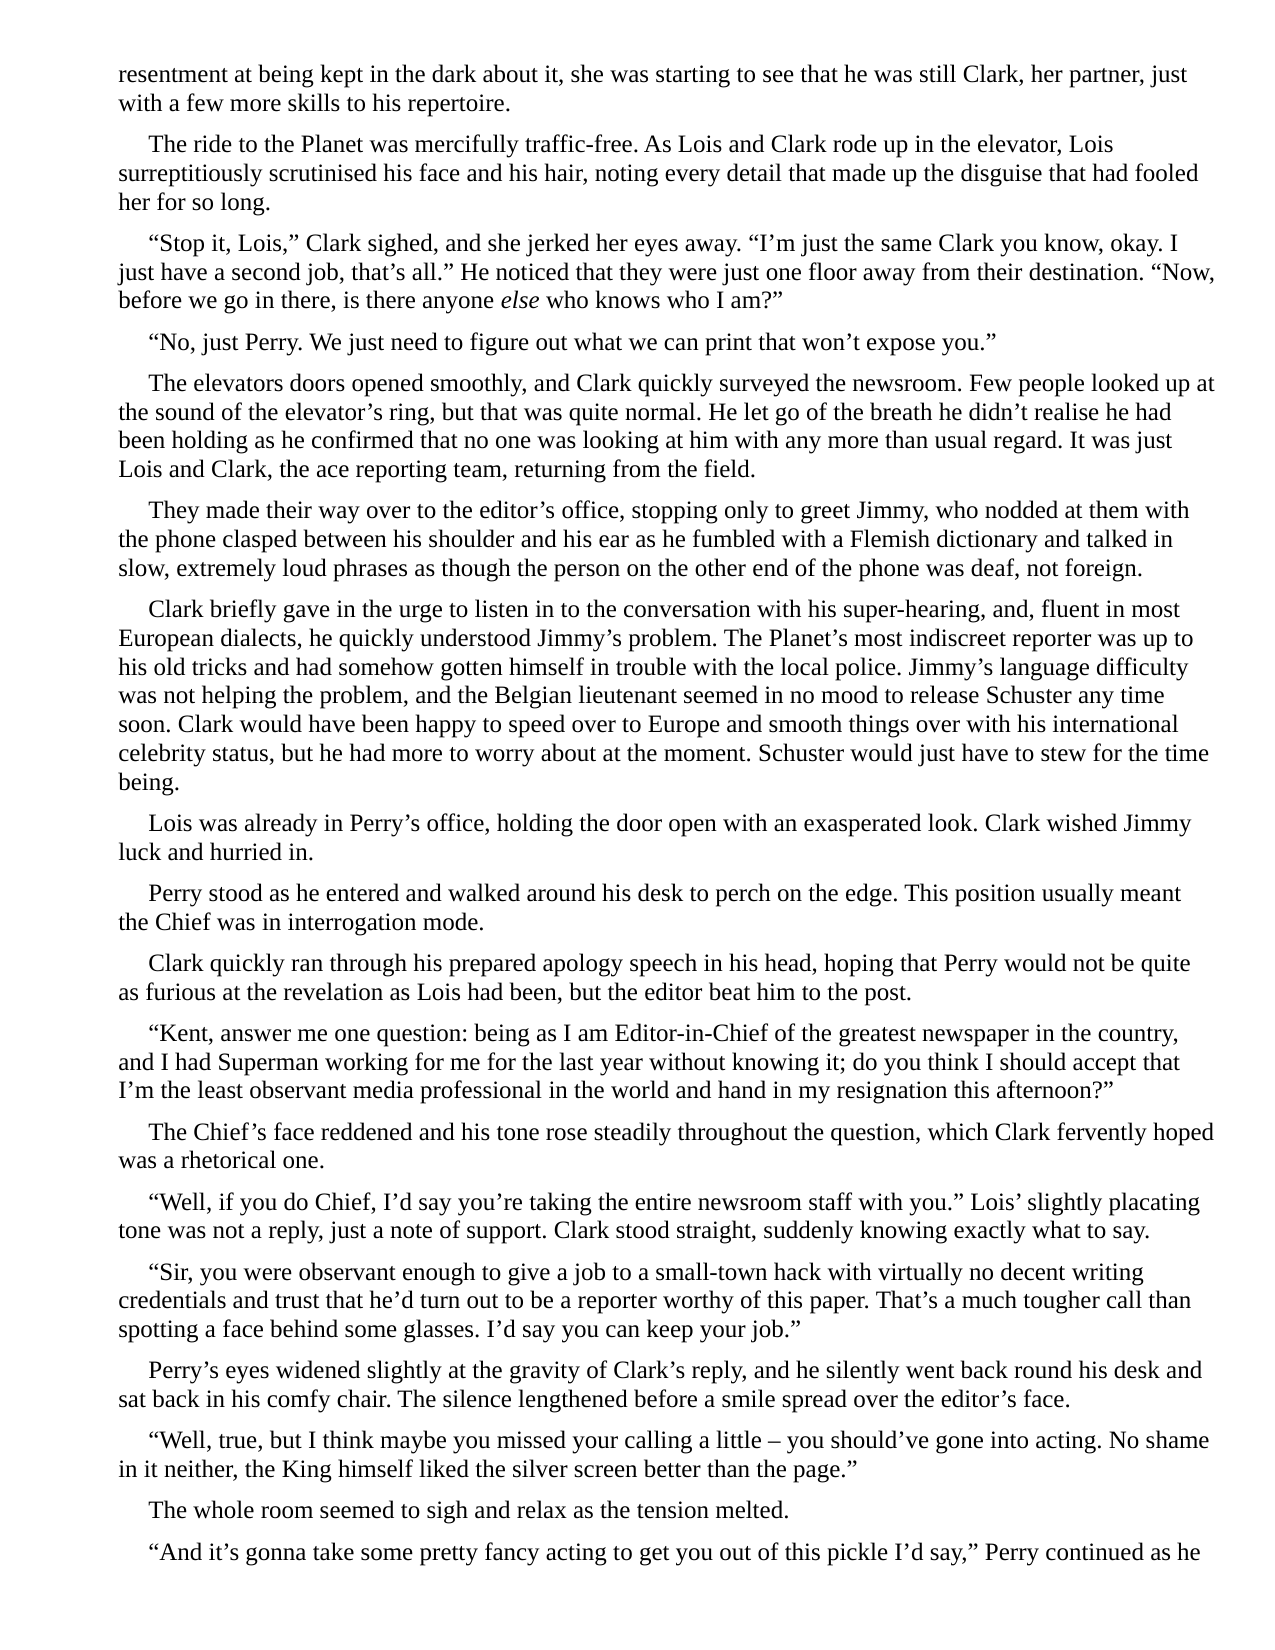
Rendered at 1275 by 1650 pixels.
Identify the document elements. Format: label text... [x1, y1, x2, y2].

text Clark briefly gave in the urge to listen in to the conversation with his super-hearing, and, fluent in most European dialects, he quickly understood Jimmy’s problem. The Planet’s most indiscreet reporter was up to his old tricks and had somehow gotten himself in trouble with the local police. Jimmy’s language difficulty was not helping the problem, and the Belgian lieutenant seemed in no mood to release Schuster any time soon. Clark would have been happy to speed over to Europe and smooth things over with his international celebrity status, but he had more to worry about at the moment. Schuster would just have to stew for the time being. [118, 594, 1216, 795]
text Clark quickly ran through his prepared apology speech in his head, hoping that Perry would not be quite as furious at the revelation as Lois had been, but the editor beat him to the post. [118, 948, 1216, 1005]
text “And it’s gonna take some pretty fancy acting to get you out of this pickle I’d say,” Perry continued as he [118, 1537, 1216, 1565]
text “Kent, answer me one question: being as I am Editor-in-Chief of the greatest newspaper in the country, and I had Superman working for me for the last year without knowing it; do you think I should accept that I’m the least observant media professional in the world and hand in my resignation this afternoon?” [118, 1018, 1216, 1104]
text Perry stood as he entered and walked around his desk to perch on the edge. This position usually meant the Chief was in interrogation mode. [118, 878, 1216, 935]
text The elevators doors opened smoothly, and Clark quickly surveyed the newsroom. Few people looked up at the sound of the elevator’s ring, but that was quite normal. He let go of the breath he didn’t realise he had been holding as he confirmed that no one was looking at him with any more than usual regard. It was just Lois and Clark, the ace reporting team, returning from the field. [118, 368, 1216, 483]
text The whole room seemed to sigh and relax as the tension melted. [118, 1495, 1216, 1524]
text “Sir, you were observant enough to give a job to a small-town hack with virtually no decent writing credentials and trust that he’d turn out to be a reporter worthy of this paper. That’s a much tougher call than spotting a face behind some glasses. I’d say you can keep your job.” [118, 1257, 1216, 1343]
text The Chief’s face reddened and his tone rose steadily throughout the question, which Clark fervently hoped was a rhetorical one. [118, 1117, 1216, 1174]
text The ride to the Planet was mercifully traffic-free. As Lois and Clark rode up in the elevator, Lois surreptitiously scrutinised his face and his hair, noting every detail that made up the disguise that had fooled her for so long. [118, 129, 1216, 215]
text Perry’s eyes widened slightly at the gravity of Clark’s reply, and he silently went back round his desk and sat back in his comfy chair. The silence lengthened before a smile spread over the editor’s face. [118, 1355, 1216, 1413]
text resentment at being kept in the dark about it, she was starting to see that he was still Clark, her partner, just with a few more skills to his repertoire. [118, 59, 1216, 117]
text “Well, true, but I think maybe you missed your calling a little – you should’ve gone into acting. No shame in it neither, the King himself liked the silver screen better than the page.” [118, 1425, 1216, 1483]
text Lois was already in Perry’s office, holding the door open with an exasperated look. Clark wished Jimmy luck and hurried in. [118, 808, 1216, 865]
text “Well, if you do Chief, I’d say you’re taking the entire newsroom staff with you.” Lois’ slightly placating tone was not a reply, just a note of support. Clark stood straight, suddenly knowing exactly what to say. [118, 1187, 1216, 1244]
text “No, just Perry. We just need to figure out what we can print that won’t expose you.” [118, 327, 1216, 355]
text They made their way over to the editor’s office, stopping only to greet Jimmy, who nodded at them with the phone clasped between his shoulder and his ear as he fumbled with a Flemish dictionary and talked in slow, extremely loud phrases as though the person on the other end of the phone was deaf, not foreign. [118, 495, 1216, 582]
text “Stop it, Lois,” Clark sighed, and she jerked her eyes away. “I’m just the same Clark you know, okay. I just have a second job, that’s all.” He noticed that they were just one floor away from their destination. “Now, before we go in there, is there anyone else who knows who I am?” [118, 228, 1216, 314]
